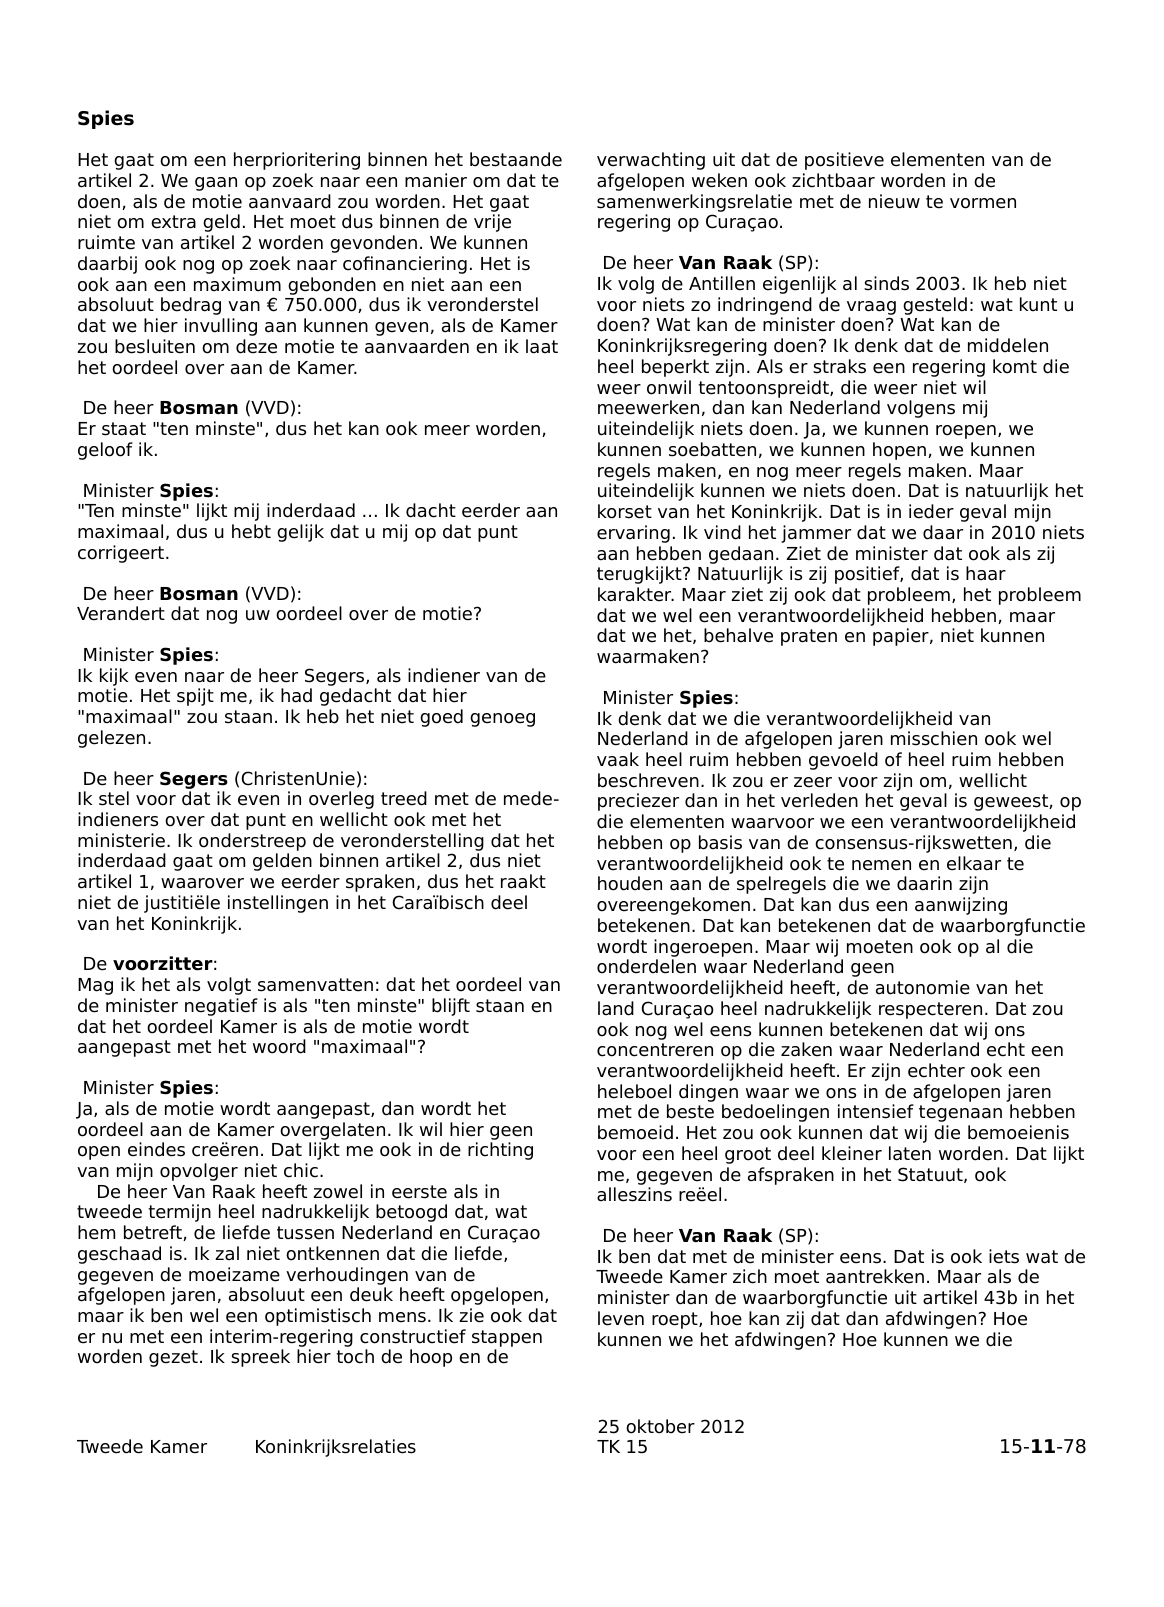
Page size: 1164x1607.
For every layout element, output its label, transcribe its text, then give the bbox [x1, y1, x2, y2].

text Minister Spies: [77, 645, 567, 666]
text Verandert dat nog uw oordeel over de motie? [77, 604, 567, 625]
text De voorzitter: [77, 954, 567, 975]
text Minister Spies: [596, 688, 1087, 708]
text Ik stel voor dat ik even in overleg treed met de mede-indieners over dat punt en wellicht ook met het ministerie. Ik onderstreep de veronderstelling dat het inderdaad gaat om gelden binnen artikel 2, dus niet artikel 1, waarover we eerder spraken, dus het raakt niet de justitiële instellingen in het Caraïbisch deel van het Koninkrijk. [77, 789, 567, 934]
text Ik kijk even naar de heer Segers, als indiener van de motie. Het spijt me, ik had gedacht dat hier "maximaal" zou staan. Ik heb het niet goed genoeg gelezen. [77, 666, 567, 748]
text De heer Van Raak (SP): [596, 1226, 1087, 1247]
text Ik ben dat met de minister eens. Dat is ook iets wat de Tweede Kamer zich moet aantrekken. Maar als de minister dan de waarborgfunctie uit artikel 43b in het leven roept, hoe kan zij dat dan afdwingen? Hoe kunnen we het afdwingen? Hoe kunnen we die [596, 1247, 1087, 1350]
text verwachting uit dat de positieve elementen van de afgelopen weken ook zichtbaar worden in de samenwerkingsrelatie met de nieuw te vormen regering op Curaçao. [596, 150, 1087, 233]
text Minister Spies: [77, 1078, 567, 1099]
text Ik denk dat we die verantwoordelijkheid van Nederland in de afgelopen jaren misschien ook wel vaak heel ruim hebben gevoeld of heel ruim hebben beschreven. Ik zou er zeer voor zijn om, wellicht preciezer dan in het verleden het geval is geweest, op die elementen waarvoor we een verantwoordelijkheid hebben op basis van de consensus-rijkswetten, die verantwoordelijkheid ook te nemen en elkaar te houden aan de spelregels die we daarin zijn overeengekomen. Dat kan dus een aanwijzing betekenen. Dat kan betekenen dat de waarborgfunctie wordt ingeroepen. Maar wij moeten ook op al die onderdelen waar Nederland geen verantwoordelijkheid heeft, de autonomie van het land Curaçao heel nadrukkelijk respecteren. Dat zou ook nog wel eens kunnen betekenen dat wij ons concentreren op die zaken waar Nederland echt een verantwoordelijkheid heeft. Er zijn echter ook een heleboel dingen waar we ons in de afgelopen jaren met de beste bedoelingen intensief tegenaan hebben bemoeid. Het zou ook kunnen dat wij die bemoeienis voor een heel groot deel kleiner laten worden. Dat lijkt me, gegeven de afspraken in het Statuut, ook alleszins reëel. [596, 708, 1087, 1206]
text "Ten minste" lijkt mij inderdaad ... Ik dacht eerder aan maximaal, dus u hebt gelijk dat u mij op dat punt corrigeert. [77, 501, 567, 563]
text Minister Spies: [77, 480, 567, 501]
text Ik volg de Antillen eigenlijk al sinds 2003. Ik heb niet voor niets zo indringend de vraag gesteld: wat kunt u doen? Wat kan de minister doen? Wat kan de Koninkrijksregering doen? Ik denk dat de middelen heel beperkt zijn. Als er straks een regering komt die weer onwil tentoonspreidt, die weer niet wil meewerken, dan kan Nederland volgens mij uiteindelijk niets doen. Ja, we kunnen roepen, we kunnen soebatten, we kunnen hopen, we kunnen regels maken, en nog meer regels maken. Maar uiteindelijk kunnen we niets doen. Dat is natuurlijk het korset van het Koninkrijk. Dat is in ieder geval mijn ervaring. Ik vind het jammer dat we daar in 2010 niets aan hebben gedaan. Ziet de minister dat ook als zij terugkijkt? Natuurlijk is zij positief, dat is haar karakter. Maar ziet zij ook dat probleem, het probleem dat we wel een verantwoordelijkheid hebben, maar dat we het, behalve praten en papier, niet kunnen waarmaken? [596, 274, 1087, 668]
text De heer Van Raak (SP): [596, 253, 1087, 274]
text De heer Segers (ChristenUnie): [77, 768, 567, 789]
text Het gaat om een herprioritering binnen het bestaande artikel 2. We gaan op zoek naar een manier om dat te doen, als de motie aanvaard zou worden. Het gaat niet om extra geld. Het moet dus binnen de vrije ruimte van artikel 2 worden gevonden. We kunnen daarbij ook nog op zoek naar cofinanciering. Het is ook aan een maximum gebonden en niet aan een absoluut bedrag van € 750.000, dus ik veronderstel dat we hier invulling aan kunnen geven, als de Kamer zou besluiten om deze motie te aanvaarden en ik laat het oordeel over aan de Kamer. [77, 150, 567, 378]
text De heer Bosman (VVD): [77, 398, 567, 419]
text De heer Van Raak heeft zowel in eerste als in tweede termijn heel nadrukkelijk betoogd dat, wat hem betreft, de liefde tussen Nederland en Curaçao geschaad is. Ik zal niet ontkennen dat die liefde, gegeven de moeizame verhoudingen van de afgelopen jaren, absoluut een deuk heeft opgelopen, maar ik ben wel een optimistisch mens. Ik zie ook dat er nu met een interim-regering constructief stappen worden gezet. Ik spreek hier toch de hoop en de [77, 1182, 567, 1368]
text Er staat "ten minste", dus het kan ook meer worden, geloof ik. [77, 419, 567, 460]
text Mag ik het als volgt samenvatten: dat het oordeel van de minister negatief is als "ten minste" blijft staan en dat het oordeel Kamer is als de motie wordt aangepast met het woord "maximaal"? [77, 975, 567, 1058]
text Ja, als de motie wordt aangepast, dan wordt het oordeel aan de Kamer overgelaten. Ik wil hier geen open eindes creëren. Dat lijkt me ook in de richting van mijn opvolger niet chic. [77, 1099, 567, 1182]
text De heer Bosman (VVD): [77, 583, 567, 604]
